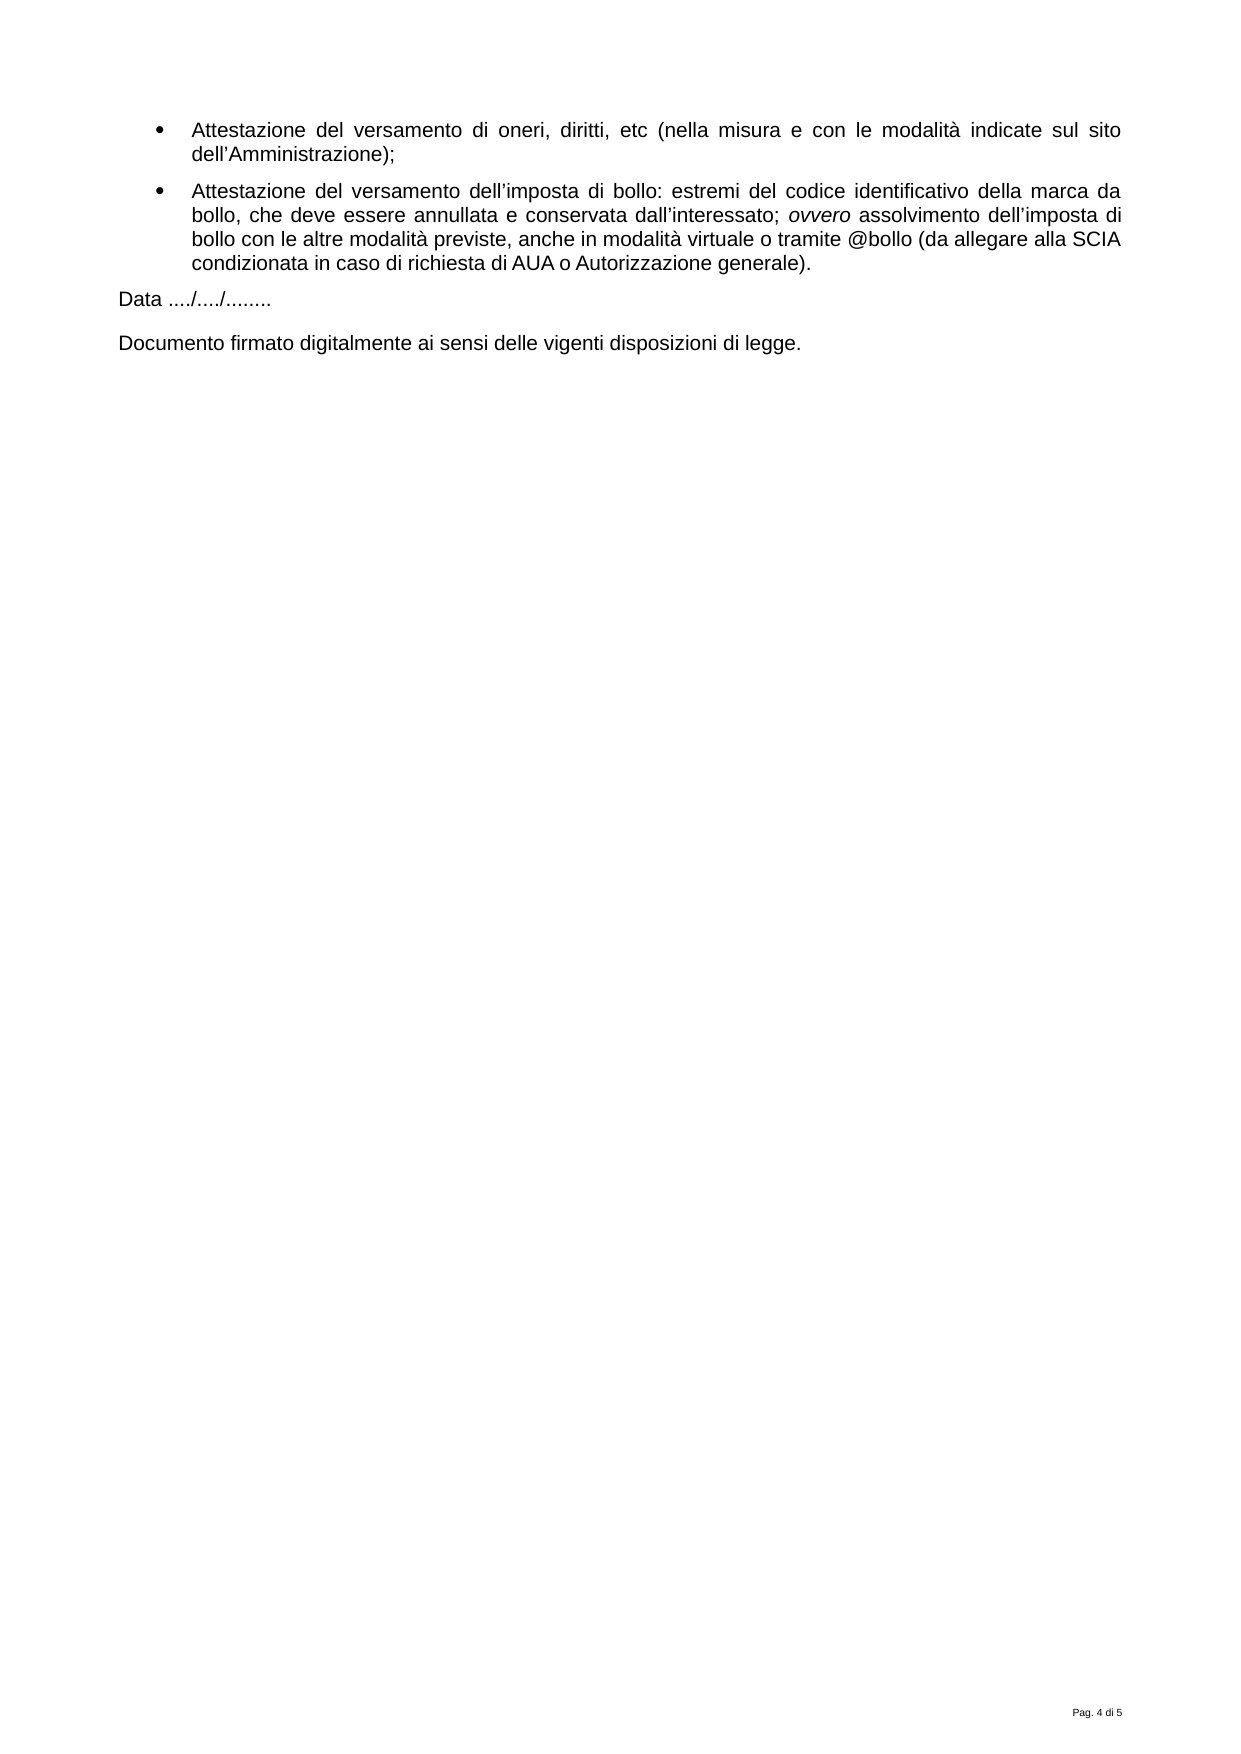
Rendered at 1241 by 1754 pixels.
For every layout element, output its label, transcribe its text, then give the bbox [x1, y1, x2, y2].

list Attestazione del versamento dell’imposta di bollo: estremi del codice identificativo della marca da bollo, che deve essere annullata e conservata dall’interessato; ovvero assolvimento dell’imposta di bollo con le altre modalità previste, anche in modalità virtuale o tramite @bollo (da allegare alla SCIA condizionata in caso di richiesta di AUA o Autorizzazione generale). [156, 179, 1122, 274]
text Data ..../..../........ [118, 287, 1122, 311]
text Documento firmato digitalmente ai sensi delle vigenti disposizioni di legge. [118, 331, 1122, 355]
list Attestazione del versamento di oneri, diritti, etc (nella misura e con le modalità indicate sul sito dell’Amministrazione); [156, 118, 1122, 166]
